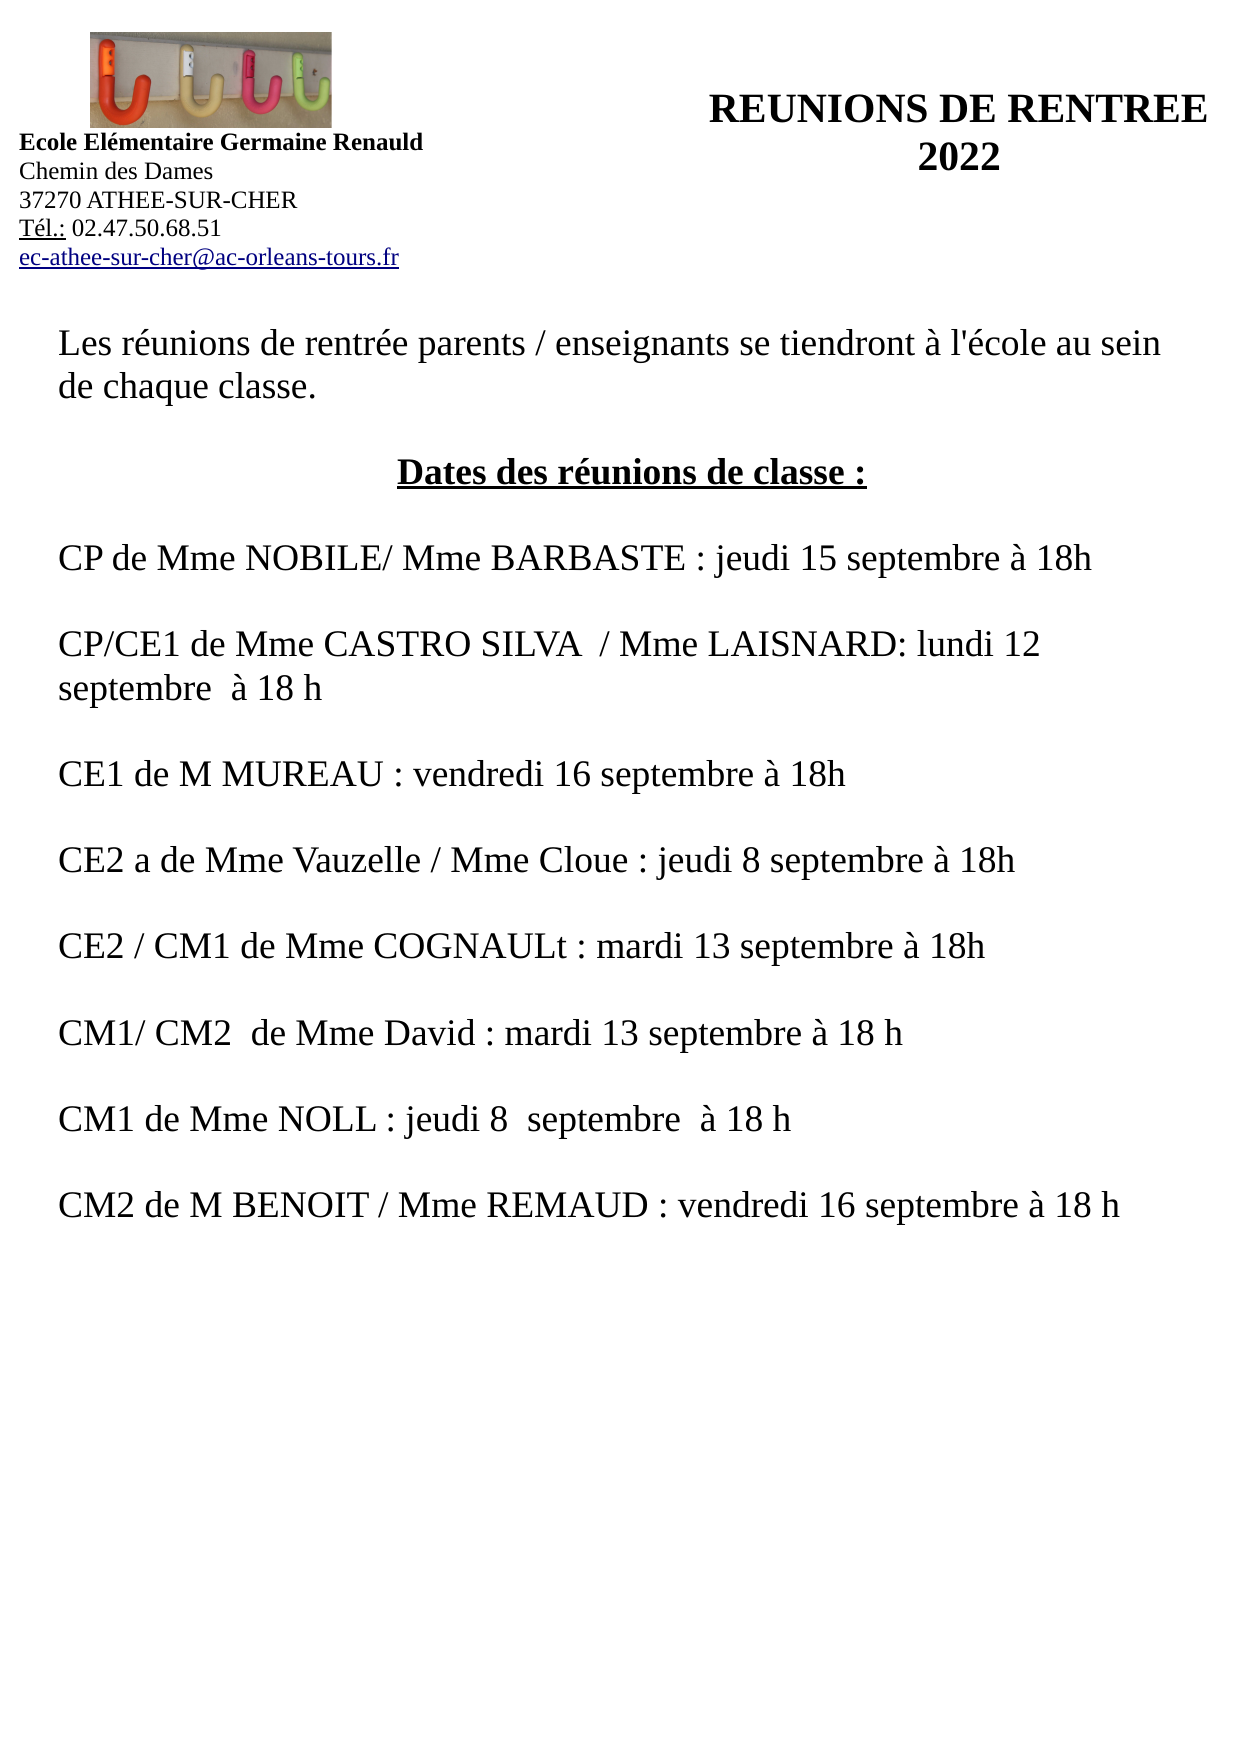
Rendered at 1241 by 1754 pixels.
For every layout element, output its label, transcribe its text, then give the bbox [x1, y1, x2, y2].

text CE2 a de Mme Vauzelle / Mme Cloue : jeudi 8 septembre à 18h [58, 837, 1206, 881]
text CE2 / CM1 de Mme COGNAULt : mardi 13 septembre à 18h [58, 924, 1206, 967]
text Les réunions de rentrée parents / enseignants se tiendront à l'école au sein de chaque classe. [58, 320, 1206, 406]
text Dates des réunions de classe : [58, 449, 1206, 492]
table_header REUNIONS DE RENTREE 2022 [629, 30, 1240, 277]
text CM1/ CM2 de Mme David : mardi 13 septembre à 18 h [58, 1010, 1206, 1053]
text CM1 de Mme NOLL : jeudi 8 septembre à 18 h [58, 1096, 1206, 1139]
picture [90, 32, 332, 128]
table_header Ecole Elémentaire Germaine Renauld Chemin des Dames 37270 ATHEE-SUR-CHER Tél.: 02.47.50.68.51 ec-athee-sur-cher@ac-orleans-tours.fr [13, 30, 629, 277]
text CM2 de M BENOIT / Mme REMAUD : vendredi 16 septembre à 18 h [58, 1182, 1206, 1226]
text CP/CE1 de Mme CASTRO SILVA / Mme LAISNARD: lundi 12 septembre à 18 h [58, 622, 1206, 708]
text CP de Mme NOBILE/ Mme BARBASTE : jeudi 15 septembre à 18h [58, 536, 1206, 579]
text CE1 de M MUREAU : vendredi 16 septembre à 18h [58, 751, 1206, 794]
